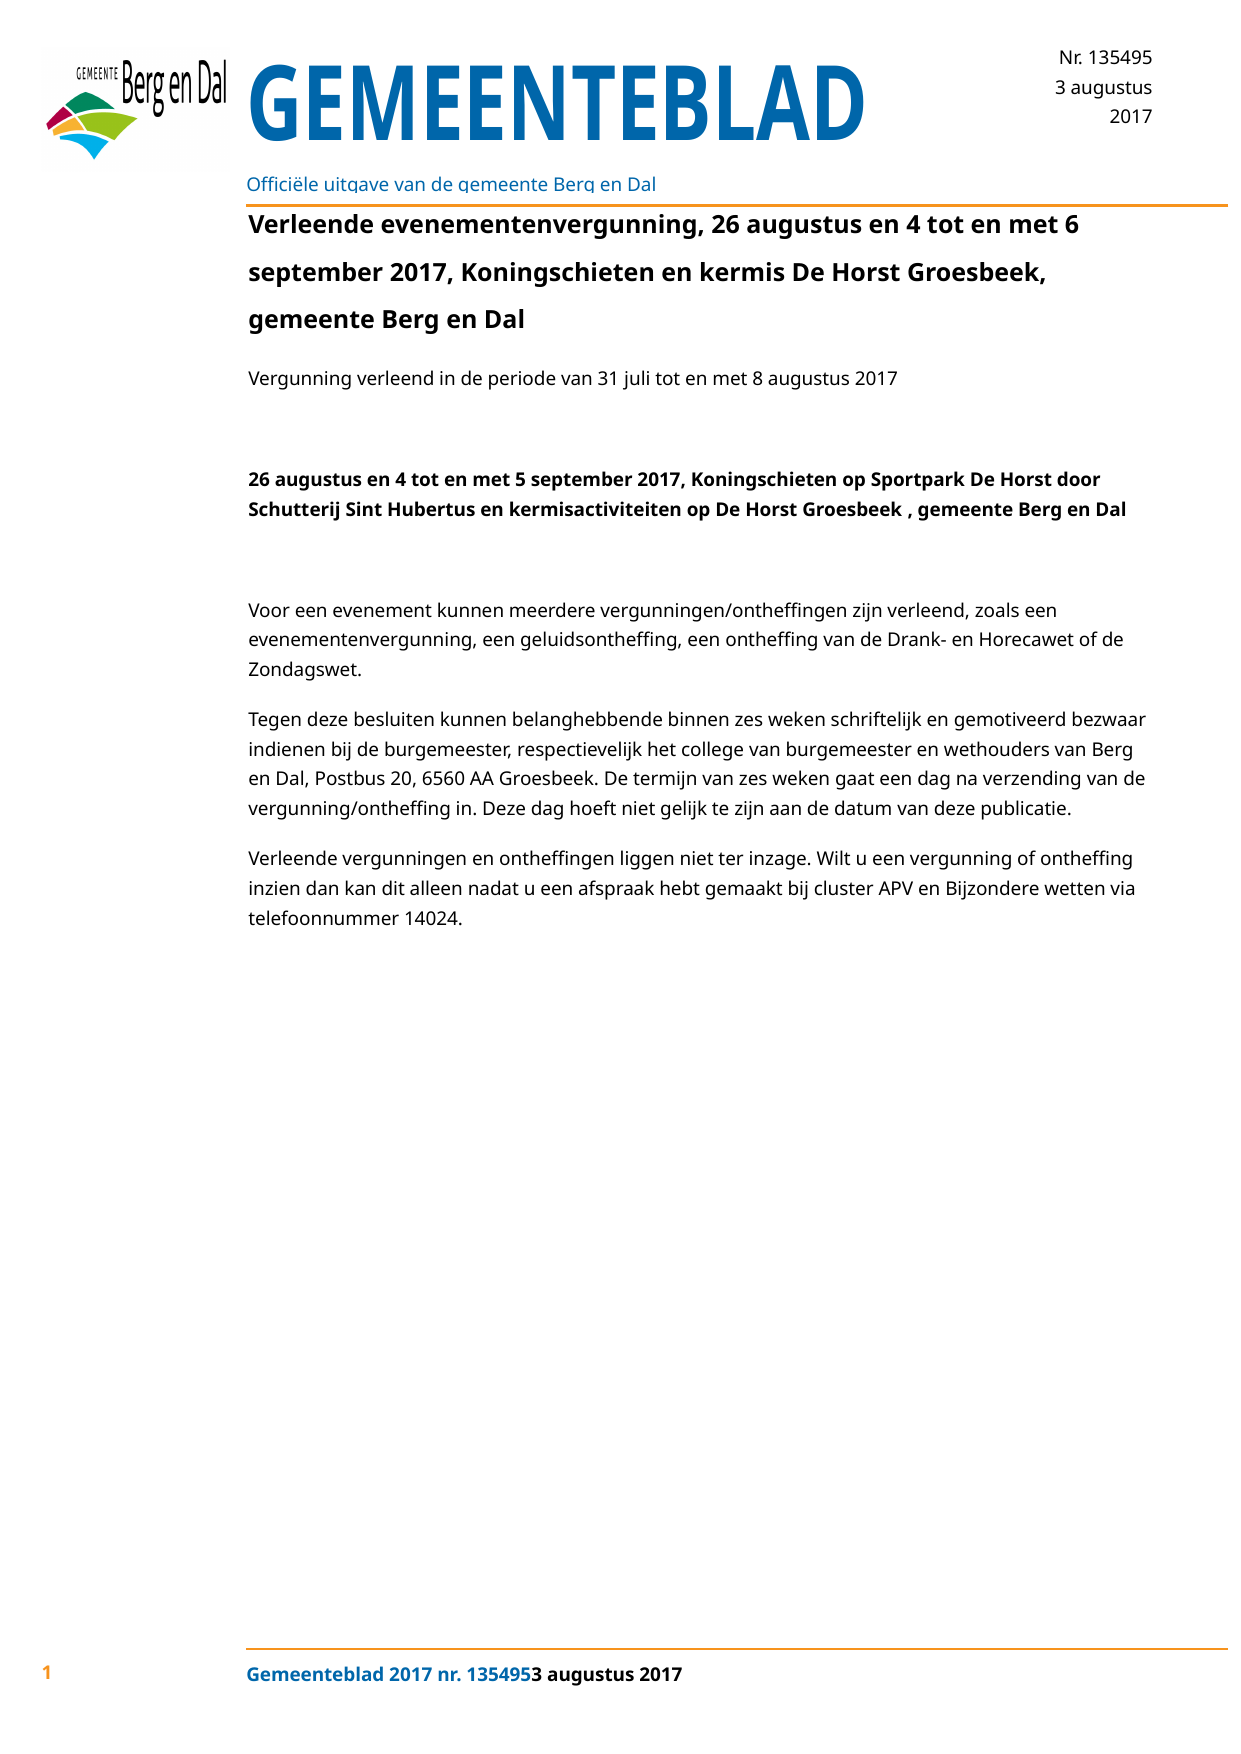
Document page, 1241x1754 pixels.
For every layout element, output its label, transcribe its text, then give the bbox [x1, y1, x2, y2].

picture [41, 47, 231, 172]
text Vergunning verleend in de periode van 31 juli tot en met 8 augustus 2017 [248, 366, 1152, 391]
text Tegen deze besluiten kunnen belanghebbende binnen zes weken schriftelijk en gemotiveerd bezwaar indienen bij de burgemeester, respectievelijk het college van burgemeester en wethouders van Berg en Dal, Postbus 20, 6560 AA Groesbeek. De termijn van zes weken gaat een dag na verzending van de vergunning/ontheffing in. Deze dag hoeft niet gelijk te zijn aan de datum van deze publicatie. [248, 706, 1152, 821]
text 26 augustus en 4 tot en met 5 september 2017, Koningschieten op Sportpark De Horst door Schutterij Sint Hubertus en kermisactiviteiten op De Horst Groesbeek , gemeente Berg en Dal [248, 466, 1152, 522]
text Verleende evenementenvergunning, 26 augustus en 4 tot en met 6 september 2017, Koningschieten en kermis De Horst Groesbeek, gemeente Berg en Dal [248, 207, 1152, 336]
text Voor een evenement kunnen meerdere vergunningen/ontheffingen zijn verleend, zoals een evenementenvergunning, een geluidsontheffing, een ontheffing van de Drank- en Horecawet of de Zondagswet. [248, 597, 1152, 682]
text Verleende vergunningen en ontheffingen liggen niet ter inzage. Wilt u een vergunning of ontheffing inzien dan kan dit alleen nadat u een afspraak hebt gemaakt bij cluster APV en Bijzondere wetten via telefoonnummer 14024. [248, 846, 1152, 930]
